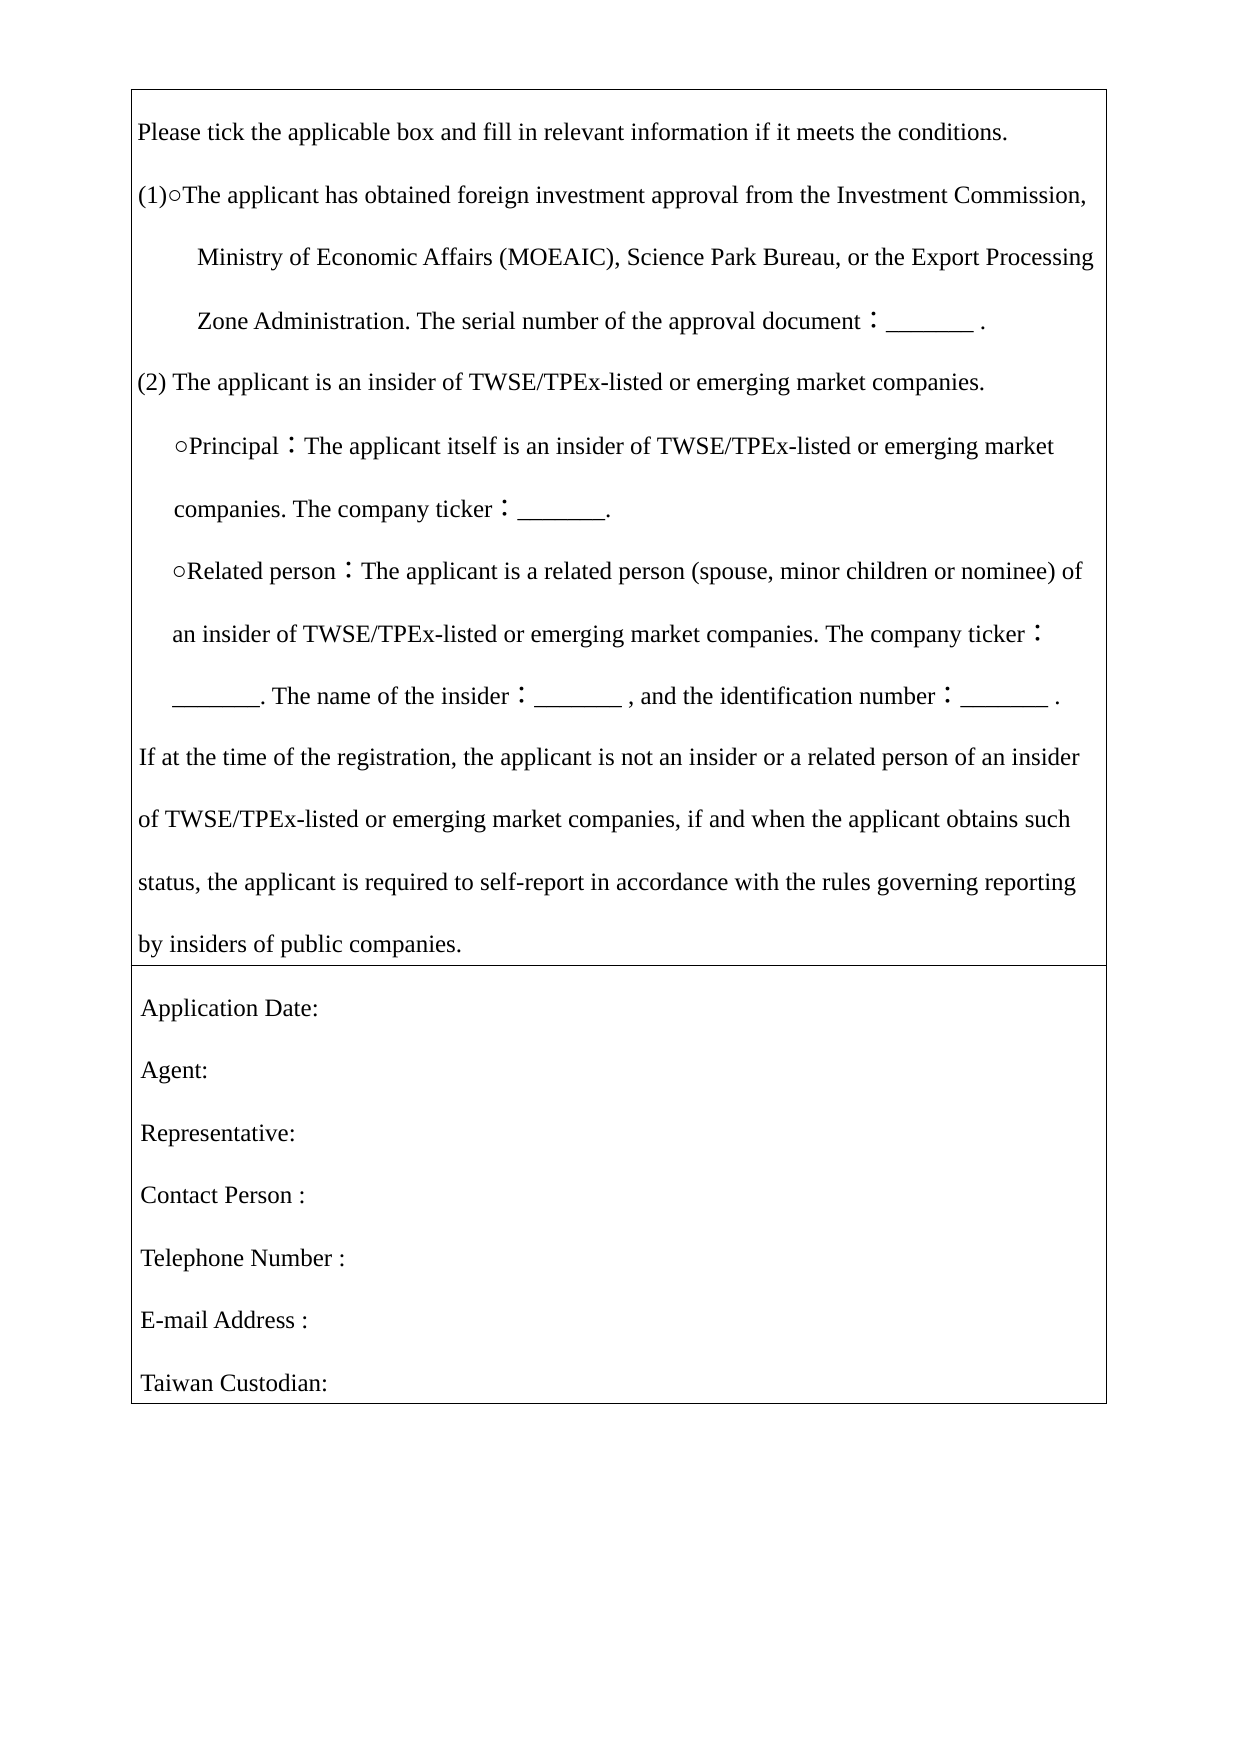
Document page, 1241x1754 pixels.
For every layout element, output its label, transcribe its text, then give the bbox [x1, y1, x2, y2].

table_cell Please tick the applicable box and fill in relevant information if it meets the conditions. (1)○The applicant has obtained foreign investment approval from the Investment Commission, Ministry of Economic Affairs (MOEAIC), Science Park Bureau, or the Export Processing Zone Administration. The serial number of the approval document：_______ . (2) The applicant is an insider of TWSE/TPEx-listed or emerging market companies. ○Principal：The applicant itself is an insider of TWSE/TPEx-listed or emerging market companies. The company ticker：_______. ○Related person：The applicant is a related person (spouse, minor children or nominee) of an insider of TWSE/TPEx-listed or emerging market companies. The company ticker：_______. The name of the insider：_______ , and the identification number：_______ . If at the time of the registration, the applicant is not an insider or a related person of an insider of TWSE/TPEx-listed or emerging market companies, if and when the applicant obtains such status, the applicant is required to self-report in accordance with the rules governing reporting by insiders of public companies. [132, 90, 1106, 965]
table_cell Application Date: Agent: Representative: Contact Person : Telephone Number : E-mail Address : Taiwan Custodian: [132, 966, 1106, 1403]
